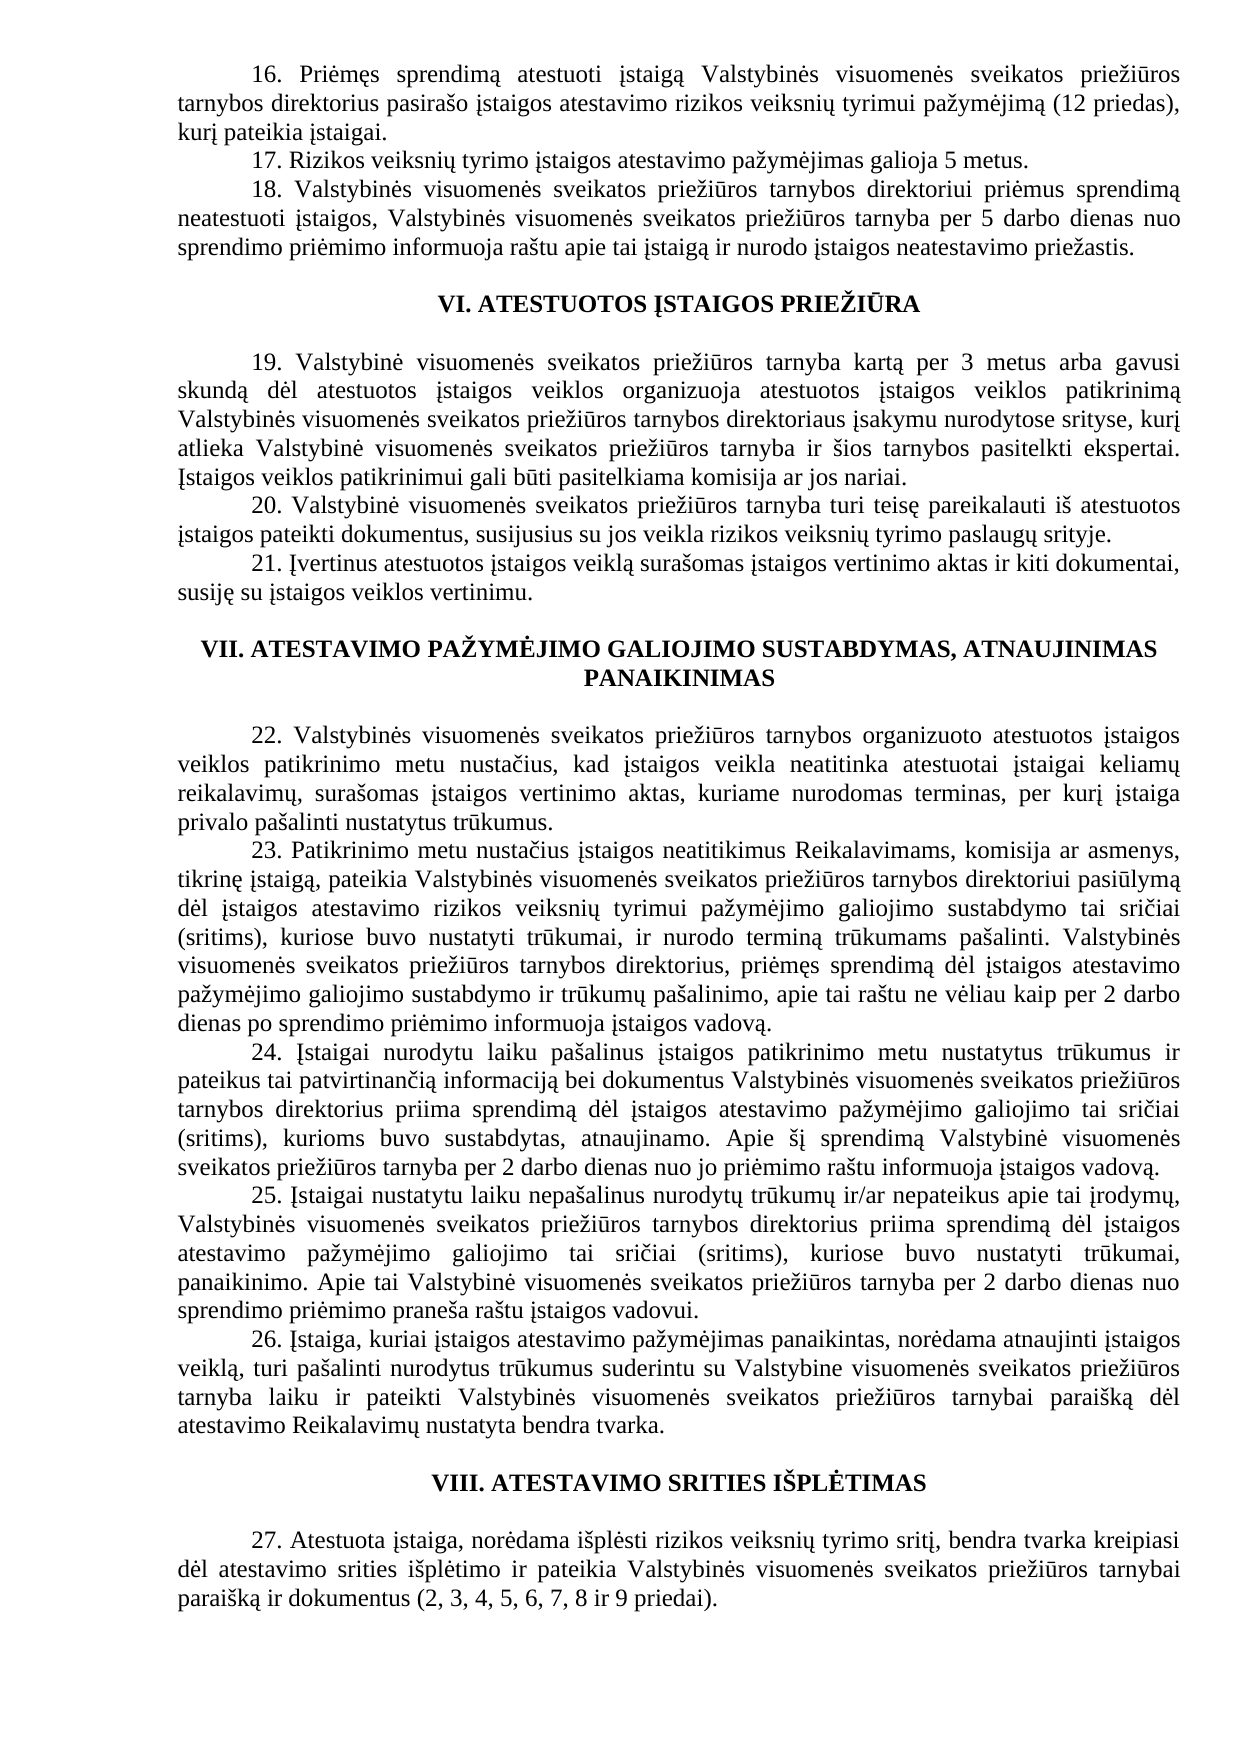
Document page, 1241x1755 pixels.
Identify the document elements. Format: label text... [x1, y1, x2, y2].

text 25. Įstaigai nustatytu laiku nepašalinus nurodytų trūkumų ir/ar nepateikus apie tai įrodymų, Valstybinės visuomenės sveikatos priežiūros tarnybos direktorius priima sprendimą dėl įstaigos atestavimo pažymėjimo galiojimo tai sričiai (sritims), kuriose buvo nustatyti trūkumai, panaikinimo. Apie tai Valstybinė visuomenės sveikatos priežiūros tarnyba per 2 darbo dienas nuo sprendimo priėmimo praneša raštu įstaigos vadovui. [177, 1180, 1181, 1324]
text VI. Atestuotos Įstaigos priežiūra [177, 289, 1181, 318]
text 24. Įstaigai nurodytu laiku pašalinus įstaigos patikrinimo metu nustatytus trūkumus ir pateikus tai patvirtinančią informaciją bei dokumentus Valstybinės visuomenės sveikatos priežiūros tarnybos direktorius priima sprendimą dėl įstaigos atestavimo pažymėjimo galiojimo tai sričiai (sritims), kurioms buvo sustabdytas, atnaujinamo. Apie šį sprendimą Valstybinė visuomenės sveikatos priežiūros tarnyba per 2 darbo dienas nuo jo priėmimo raštu informuoja įstaigos vadovą. [177, 1037, 1181, 1180]
text 21. Įvertinus atestuotos įstaigos veiklą surašomas įstaigos vertinimo aktas ir kiti dokumentai, susiję su įstaigos veiklos vertinimu. [177, 548, 1181, 605]
text 19. Valstybinė visuomenės sveikatos priežiūros tarnyba kartą per 3 metus arba gavusi skundą dėl atestuotos įstaigos veiklos organizuoja atestuotos įstaigos veiklos patikrinimą Valstybinės visuomenės sveikatos priežiūros tarnybos direktoriaus įsakymu nurodytose srityse, kurį atlieka Valstybinė visuomenės sveikatos priežiūros tarnyba ir šios tarnybos pasitelkti ekspertai. Įstaigos veiklos patikrinimui gali būti pasitelkiama komisija ar jos nariai. [177, 347, 1181, 490]
text 16. Priėmęs sprendimą atestuoti įstaigą Valstybinės visuomenės sveikatos priežiūros tarnybos direktorius pasirašo įstaigos atestavimo rizikos veiksnių tyrimui pažymėjimą (12 priedas), kurį pateikia įstaigai. [177, 59, 1181, 145]
text 26. Įstaiga, kuriai įstaigos atestavimo pažymėjimas panaikintas, norėdama atnaujinti įstaigos veiklą, turi pašalinti nurodytus trūkumus suderintu su Valstybine visuomenės sveikatos priežiūros tarnyba laiku ir pateikti Valstybinės visuomenės sveikatos priežiūros tarnybai paraišką dėl atestavimo Reikalavimų nustatyta bendra tvarka. [177, 1324, 1181, 1439]
text VIII. Atestavimo srities IŠplėtimas [177, 1468, 1181, 1497]
text 18. Valstybinės visuomenės sveikatos priežiūros tarnybos direktoriui priėmus sprendimą neatestuoti įstaigos, Valstybinės visuomenės sveikatos priežiūros tarnyba per 5 darbo dienas nuo sprendimo priėmimo informuoja raštu apie tai įstaigą ir nurodo įstaigos neatestavimo priežastis. [177, 174, 1181, 260]
text 27. Atestuota įstaiga, norėdama išplėsti rizikos veiksnių tyrimo sritį, bendra tvarka kreipiasi dėl atestavimo srities išplėtimo ir pateikia Valstybinės visuomenės sveikatos priežiūros tarnybai paraišką ir dokumentus (2, 3, 4, 5, 6, 7, 8 ir 9 priedai). [177, 1525, 1181, 1612]
text VII. Atestavimo pažymėjimo galiojimo sustabdymas, ATNAUJINIMAS PANAIKINIMAS [177, 634, 1181, 692]
text 20. Valstybinė visuomenės sveikatos priežiūros tarnyba turi teisę pareikalauti iš atestuotos įstaigos pateikti dokumentus, susijusius su jos veikla rizikos veiksnių tyrimo paslaugų srityje. [177, 490, 1181, 548]
text 17. Rizikos veiksnių tyrimo įstaigos atestavimo pažymėjimas galioja 5 metus. [177, 145, 1181, 174]
text 23. Patikrinimo metu nustačius įstaigos neatitikimus Reikalavimams, komisija ar asmenys, tikrinę įstaigą, pateikia Valstybinės visuomenės sveikatos priežiūros tarnybos direktoriui pasiūlymą dėl įstaigos atestavimo rizikos veiksnių tyrimui pažymėjimo galiojimo sustabdymo tai sričiai (sritims), kuriose buvo nustatyti trūkumai, ir nurodo terminą trūkumams pašalinti. Valstybinės visuomenės sveikatos priežiūros tarnybos direktorius, priėmęs sprendimą dėl įstaigos atestavimo pažymėjimo galiojimo sustabdymo ir trūkumų pašalinimo, apie tai raštu ne vėliau kaip per 2 darbo dienas po sprendimo priėmimo informuoja įstaigos vadovą. [177, 835, 1181, 1037]
text 22. Valstybinės visuomenės sveikatos priežiūros tarnybos organizuoto atestuotos įstaigos veiklos patikrinimo metu nustačius, kad įstaigos veikla neatitinka atestuotai įstaigai keliamų reikalavimų, surašomas įstaigos vertinimo aktas, kuriame nurodomas terminas, per kurį įstaiga privalo pašalinti nustatytus trūkumus. [177, 720, 1181, 835]
